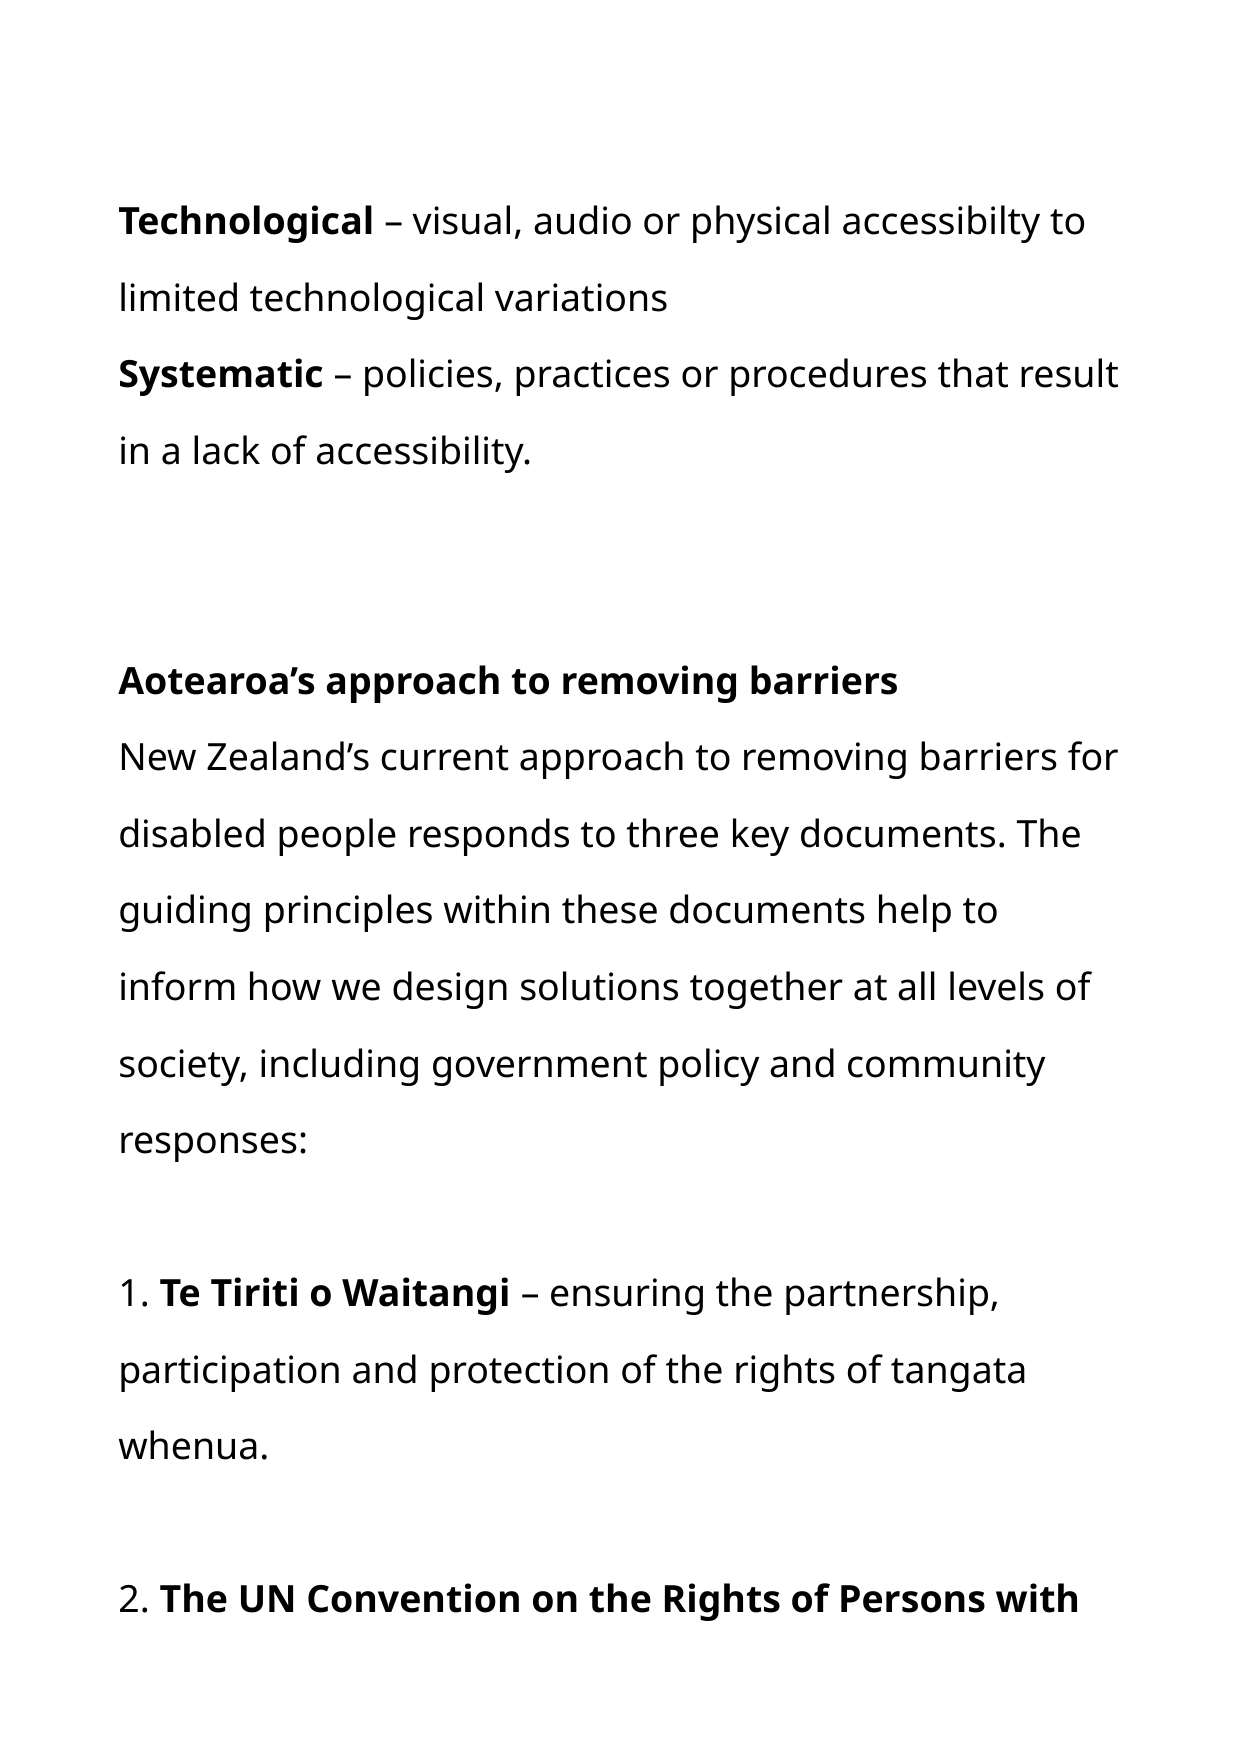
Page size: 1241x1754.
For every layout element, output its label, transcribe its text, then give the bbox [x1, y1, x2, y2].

text 2. The UN Convention on the Rights of Persons with [118, 1573, 1122, 1624]
text Systematic – policies, practices or procedures that result in a lack of accessibility. [118, 348, 1122, 475]
text New Zealand’s current approach to removing barriers for disabled people responds to three key documents. The guiding principles within these documents help to inform how we design solutions together at all levels of society, including government policy and community responses: [118, 731, 1122, 1164]
text 1. Te Tiriti o Waitangi – ensuring the partnership, participation and protection of the rights of tangata whenua. [118, 1267, 1122, 1471]
text Technological – visual, audio or physical accessibilty to limited technological variations [118, 195, 1122, 322]
text Aotearoa’s approach to removing barriers [118, 654, 1122, 705]
